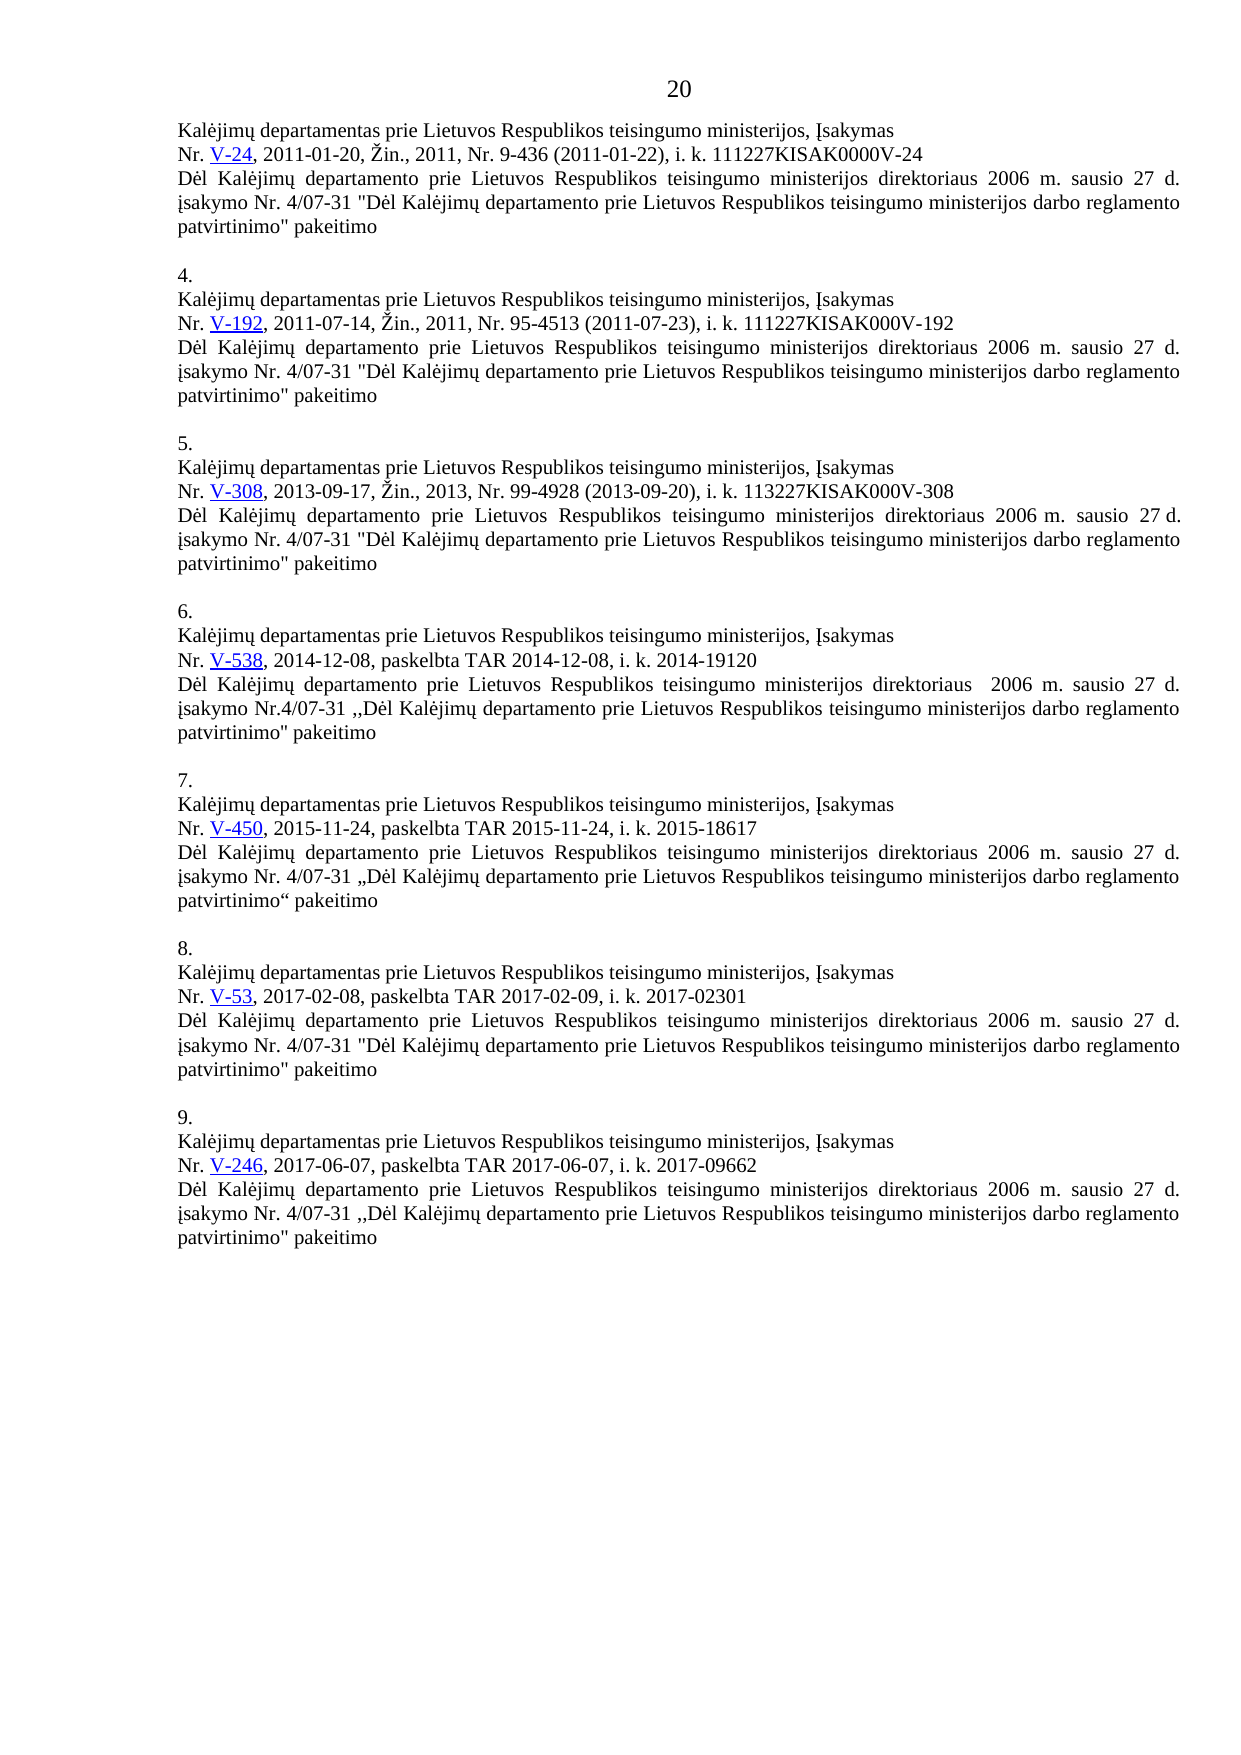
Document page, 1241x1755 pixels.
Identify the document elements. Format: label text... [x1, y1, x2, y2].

text Kalėjimų departamentas prie Lietuvos Respublikos teisingumo ministerijos, Įsakymas [177, 623, 1181, 647]
text Dėl Kalėjimų departamento prie Lietuvos Respublikos teisingumo ministerijos direktoriaus 2006 m. sausio 27 d. įsakymo Nr. 4/07-31 "Dėl Kalėjimų departamento prie Lietuvos Respublikos teisingumo ministerijos darbo reglamento patvirtinimo" pakeitimo [177, 503, 1181, 575]
text Dėl Kalėjimų departamento prie Lietuvos Respublikos teisingumo ministerijos direktoriaus 2006 m. sausio 27 d. įsakymo Nr. 4/07-31 "Dėl Kalėjimų departamento prie Lietuvos Respublikos teisingumo ministerijos darbo reglamento patvirtinimo" pakeitimo [177, 166, 1181, 238]
text Nr. V-24, 2011-01-20, Žin., 2011, Nr. 9-436 (2011-01-22), i. k. 111227KISAK0000V-24 [177, 142, 1181, 166]
text Nr. V-246, 2017-06-07, paskelbta TAR 2017-06-07, i. k. 2017-09662 [177, 1153, 1181, 1177]
text Nr. V-192, 2011-07-14, Žin., 2011, Nr. 95-4513 (2011-07-23), i. k. 111227KISAK000V-192 [177, 311, 1181, 335]
text Nr. V-308, 2013-09-17, Žin., 2013, Nr. 99-4928 (2013-09-20), i. k. 113227KISAK000V-308 [177, 479, 1181, 503]
text 5. [177, 431, 1181, 455]
text Dėl Kalėjimų departamento prie Lietuvos Respublikos teisingumo ministerijos direktoriaus 2006 m. sausio 27 d. įsakymo Nr. 4/07-31 „Dėl Kalėjimų departamento prie Lietuvos Respublikos teisingumo ministerijos darbo reglamento patvirtinimo“ pakeitimo [177, 840, 1181, 912]
text Kalėjimų departamentas prie Lietuvos Respublikos teisingumo ministerijos, Įsakymas [177, 118, 1181, 142]
text 8. [177, 936, 1181, 960]
text Kalėjimų departamentas prie Lietuvos Respublikos teisingumo ministerijos, Įsakymas [177, 960, 1181, 984]
text Nr. V-53, 2017-02-08, paskelbta TAR 2017-02-09, i. k. 2017-02301 [177, 984, 1181, 1008]
text Nr. V-450, 2015-11-24, paskelbta TAR 2015-11-24, i. k. 2015-18617 [177, 816, 1181, 840]
text Dėl Kalėjimų departamento prie Lietuvos Respublikos teisingumo ministerijos direktoriaus 2006 m. sausio 27 d. įsakymo Nr. 4/07-31 "Dėl Kalėjimų departamento prie Lietuvos Respublikos teisingumo ministerijos darbo reglamento patvirtinimo" pakeitimo [177, 335, 1181, 407]
text 7. [177, 768, 1181, 792]
text 6. [177, 599, 1181, 623]
text Kalėjimų departamentas prie Lietuvos Respublikos teisingumo ministerijos, Įsakymas [177, 287, 1181, 311]
text Kalėjimų departamentas prie Lietuvos Respublikos teisingumo ministerijos, Įsakymas [177, 1129, 1181, 1153]
text 4. [177, 262, 1181, 287]
text Nr. V-538, 2014-12-08, paskelbta TAR 2014-12-08, i. k. 2014-19120 [177, 647, 1181, 672]
text 9. [177, 1105, 1181, 1129]
text Kalėjimų departamentas prie Lietuvos Respublikos teisingumo ministerijos, Įsakymas [177, 792, 1181, 816]
text Kalėjimų departamentas prie Lietuvos Respublikos teisingumo ministerijos, Įsakymas [177, 455, 1181, 479]
text Dėl Kalėjimų departamento prie Lietuvos Respublikos teisingumo ministerijos direktoriaus 2006 m. sausio 27 d. įsakymo Nr.4/07-31 ,,Dėl Kalėjimų departamento prie Lietuvos Respublikos teisingumo ministerijos darbo reglamento patvirtinimo'' pakeitimo [177, 672, 1181, 744]
text Dėl Kalėjimų departamento prie Lietuvos Respublikos teisingumo ministerijos direktoriaus 2006 m. sausio 27 d. įsakymo Nr. 4/07-31 ,,Dėl Kalėjimų departamento prie Lietuvos Respublikos teisingumo ministerijos darbo reglamento patvirtinimo" pakeitimo [177, 1177, 1181, 1249]
text Dėl Kalėjimų departamento prie Lietuvos Respublikos teisingumo ministerijos direktoriaus 2006 m. sausio 27 d. įsakymo Nr. 4/07-31 "Dėl Kalėjimų departamento prie Lietuvos Respublikos teisingumo ministerijos darbo reglamento patvirtinimo" pakeitimo [177, 1008, 1181, 1081]
